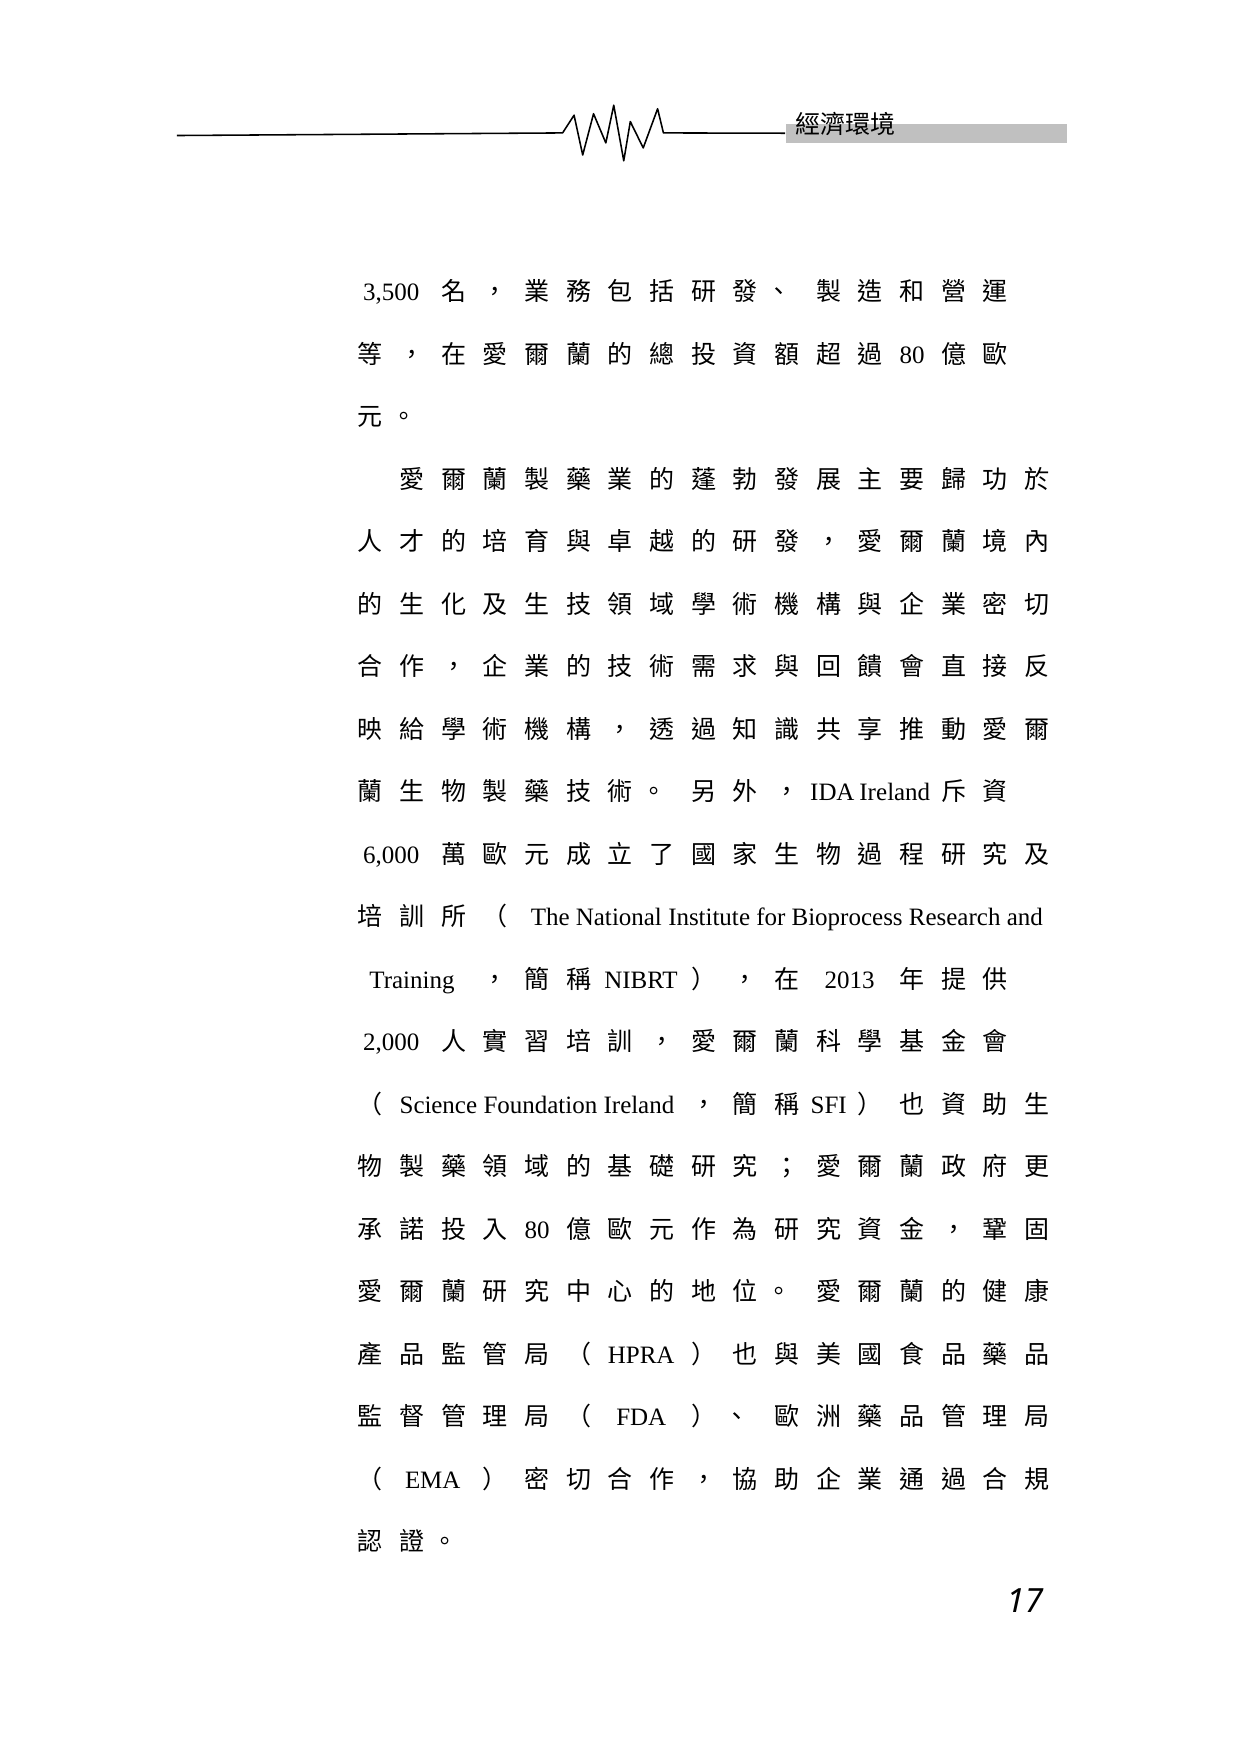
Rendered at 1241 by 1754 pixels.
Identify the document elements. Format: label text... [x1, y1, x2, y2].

text 3,500名，業務包括研發、製造和營運等，在愛爾蘭的總投資額超過80億歐元。 [330, 250, 1058, 438]
text 愛爾蘭製藥業的蓬勃發展主要歸功於人才的培育與卓越的研發，愛爾蘭境內的生化及生技領域學術機構與企業密切合作，企業的技術需求與回饋會直接反映給學術機構，透過知識共享推動愛爾蘭生物製藥技術。另外，IDA Ireland斥資6,000萬歐元成立了國家生物過程研究及培訓所（The National Institute for Bioprocess Research and Training，簡稱NIBRT），在2013年提供2,000人實習培訓，愛爾蘭科學基金會（Science Foundation Ireland，簡稱SFI）也資助生物製藥領域的基礎研究；愛爾蘭政府更承諾投入80億歐元作為研究資金，鞏固愛爾蘭研究中心的地位。愛爾蘭的健康產品監管局（HPRA）也與美國食品藥品監督管理局（FDA）、歐洲藥品管理局（EMA）密切合作，協助企業通過合規認證。 [330, 438, 1058, 1563]
